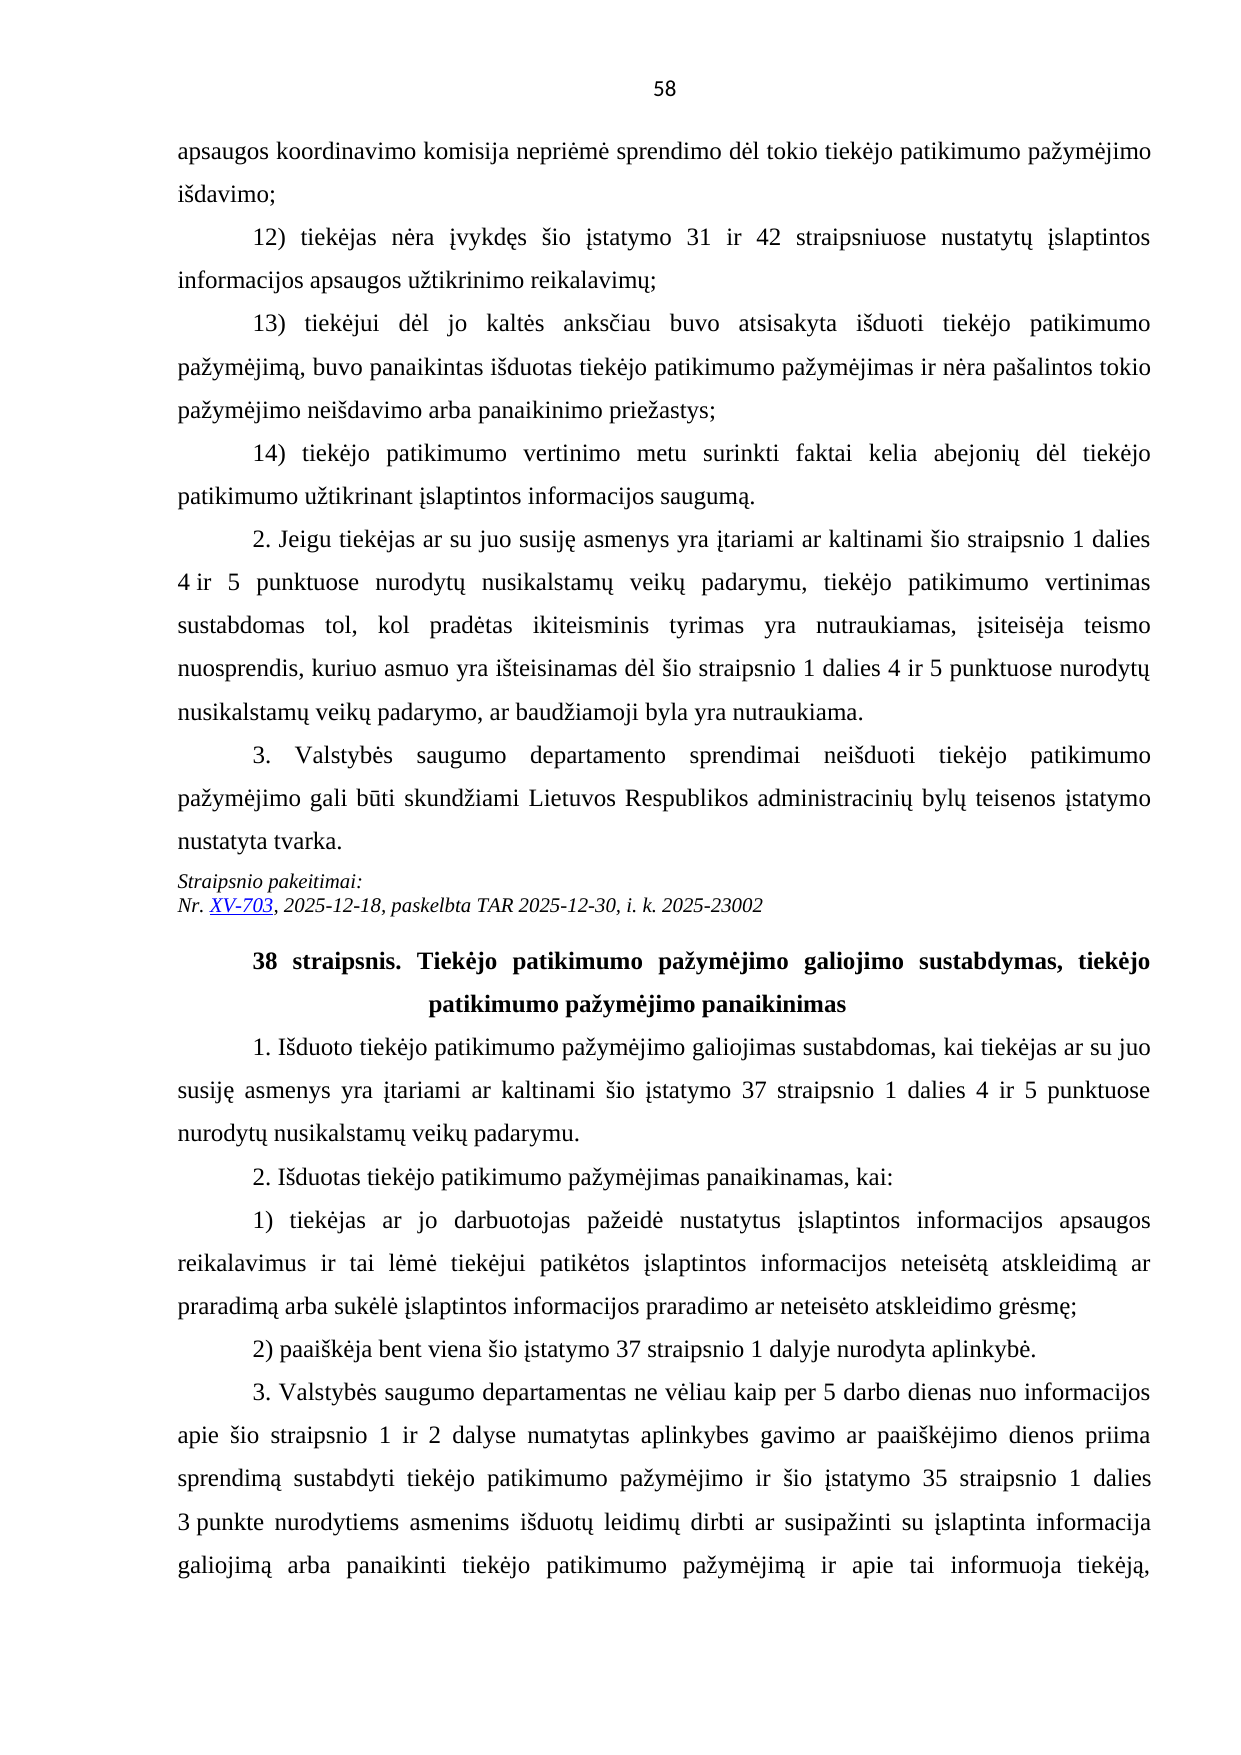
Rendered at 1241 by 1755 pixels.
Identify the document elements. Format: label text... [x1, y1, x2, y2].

text 14) tiekėjo patikimumo vertinimo metu surinkti faktai kelia abejonių dėl tiekėjo patikimumo užtikrinant įslaptintos informacijos saugumą. [177, 438, 1152, 510]
text 1. Išduoto tiekėjo patikimumo pažymėjimo galiojimas sustabdomas, kai tiekėjas ar su juo susiję asmenys yra įtariami ar kaltinami šio įstatymo 37 straipsnio 1 dalies 4 ir 5 punktuose nurodytų nusikalstamų veikų padarymu. [177, 1032, 1152, 1147]
text 12) tiekėjas nėra įvykdęs šio įstatymo 31 ir 42 straipsniuose nustatytų įslaptintos informacijos apsaugos užtikrinimo reikalavimų; [177, 222, 1152, 294]
text 3. Valstybės saugumo departamento sprendimai neišduoti tiekėjo patikimumo pažymėjimo gali būti skundžiami Lietuvos Respublikos administracinių bylų teisenos įstatymo nustatyta tvarka. [177, 740, 1152, 855]
text 2) paaiškėja bent viena šio įstatymo 37 straipsnio 1 dalyje nurodyta aplinkybė. [177, 1334, 1152, 1363]
text apsaugos koordinavimo komisija nepriėmė sprendimo dėl tokio tiekėjo patikimumo pažymėjimo išdavimo; [177, 136, 1152, 208]
text 13) tiekėjui dėl jo kaltės anksčiau buvo atsisakyta išduoti tiekėjo patikimumo pažymėjimą, buvo panaikintas išduotas tiekėjo patikimumo pažymėjimas ir nėra pašalintos tokio pažymėjimo neišdavimo arba panaikinimo priežastys; [177, 308, 1152, 423]
text Nr. XV-703, 2025-12-18, paskelbta TAR 2025-12-30, i. k. 2025-23002 [177, 893, 1152, 917]
text 38 straipsnis. Tiekėjo patikimumo pažymėjimo galiojimo sustabdymas, tiekėjo patikimumo pažymėjimo panaikinimas [252, 946, 1152, 1018]
text 2. Išduotas tiekėjo patikimumo pažymėjimas panaikinamas, kai: [177, 1162, 1152, 1190]
text Straipsnio pakeitimai: [177, 869, 1152, 893]
text 1) tiekėjas ar jo darbuotojas pažeidė nustatytus įslaptintos informacijos apsaugos reikalavimus ir tai lėmė tiekėjui patikėtos įslaptintos informacijos neteisėtą atskleidimą ar praradimą arba sukėlė įslaptintos informacijos praradimo ar neteisėto atskleidimo grėsmę; [177, 1205, 1152, 1320]
text 2. Jeigu tiekėjas ar su juo susiję asmenys yra įtariami ar kaltinami šio straipsnio 1 dalies 4 ir 5 punktuose nurodytų nusikalstamų veikų padarymu, tiekėjo patikimumo vertinimas sustabdomas tol, kol pradėtas ikiteisminis tyrimas yra nutraukiamas, įsiteisėja teismo nuosprendis, kuriuo asmuo yra išteisinamas dėl šio straipsnio 1 dalies 4 ir 5 punktuose nurodytų nusikalstamų veikų padarymo, ar baudžiamoji byla yra nutraukiama. [177, 524, 1152, 725]
text 3. Valstybės saugumo departamentas ne vėliau kaip per 5 darbo dienas nuo informacijos apie šio straipsnio 1 ir 2 dalyse numatytas aplinkybes gavimo ar paaiškėjimo dienos priima sprendimą sustabdyti tiekėjo patikimumo pažymėjimo ir šio įstatymo 35 straipsnio 1 dalies 3 punkte nurodytiems asmenims išduotų leidimų dirbti ar susipažinti su įslaptinta informacija galiojimą arba panaikinti tiekėjo patikimumo pažymėjimą ir apie tai informuoja tiekėją, [177, 1377, 1152, 1578]
